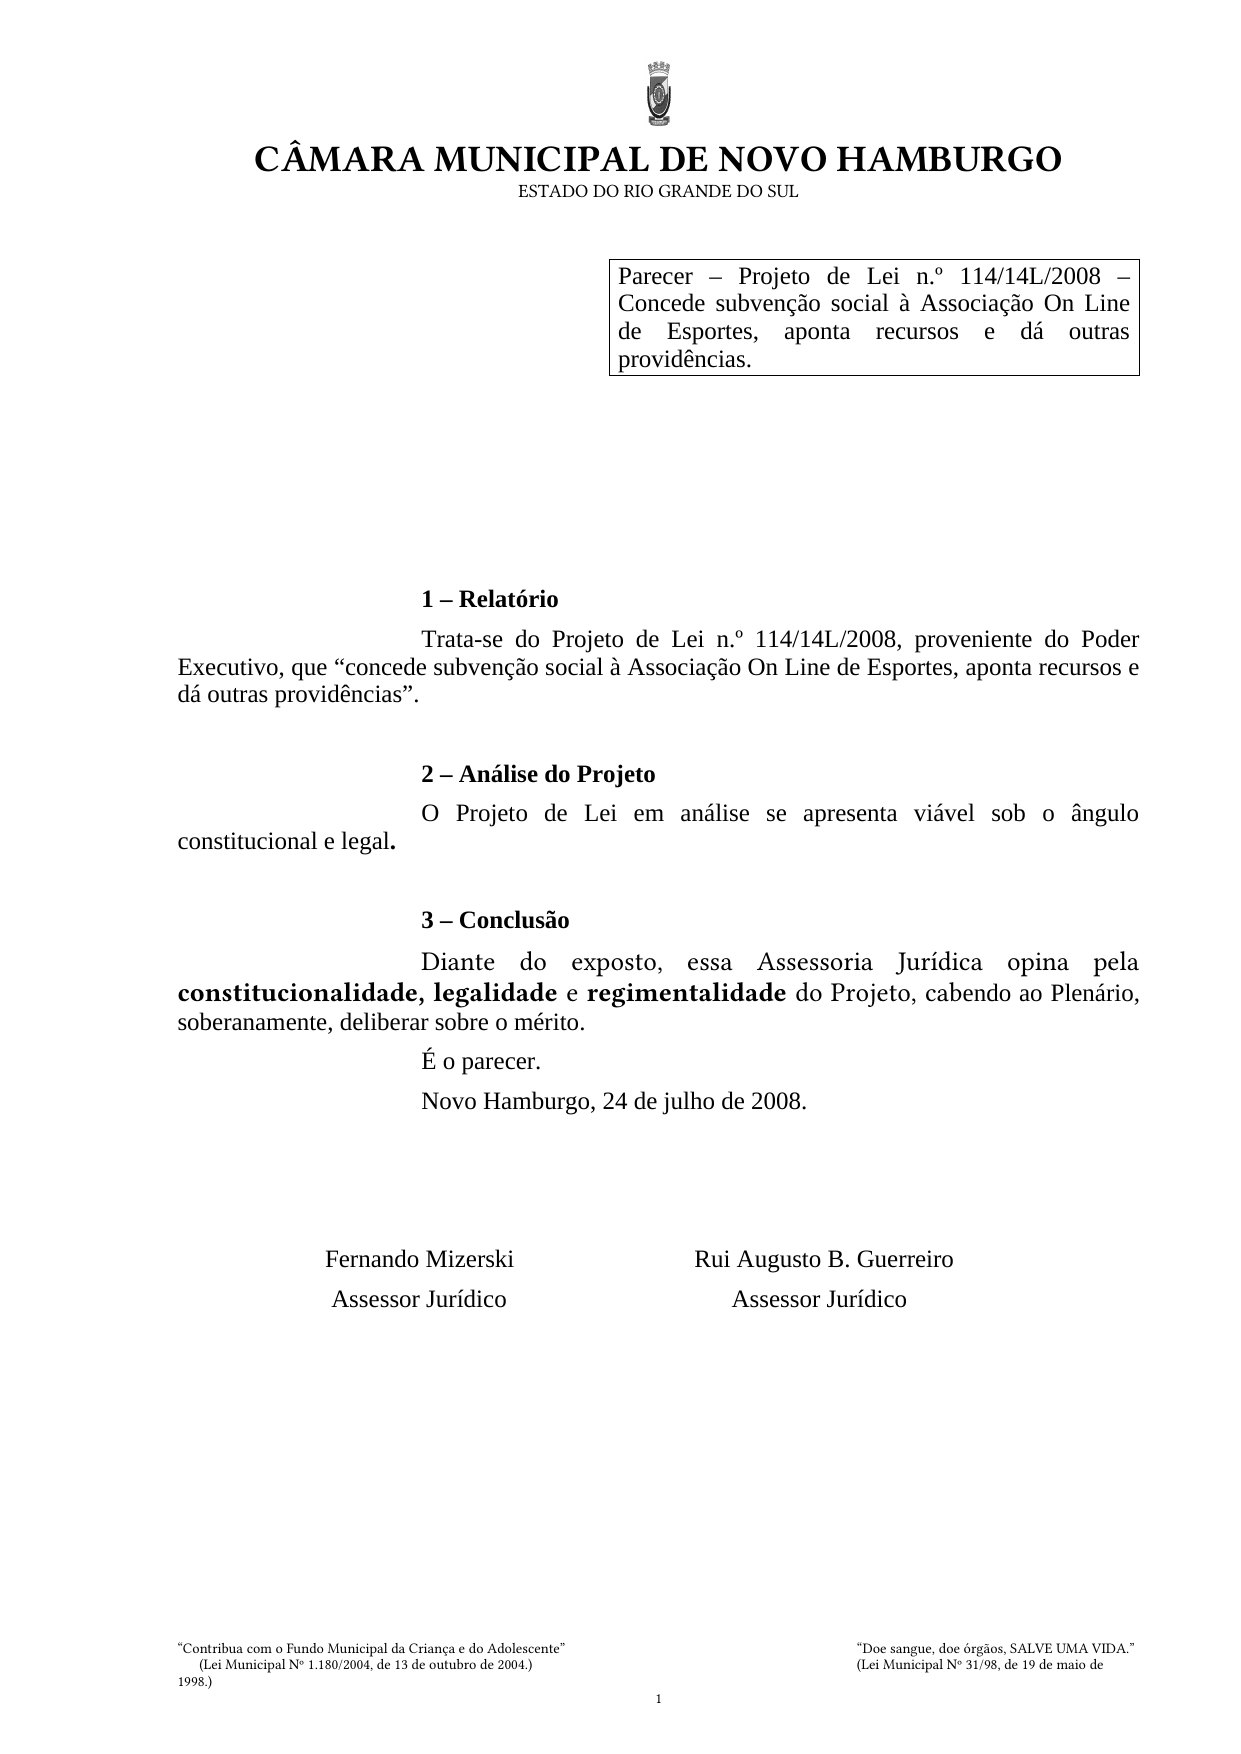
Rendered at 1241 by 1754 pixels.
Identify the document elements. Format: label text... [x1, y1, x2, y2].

text Trata-se do Projeto de Lei n.º 114/14L/2008, proveniente do Poder Executivo, que “concede subvenção social à Associação On Line de Esportes, aponta recursos e dá outras providências”. [177, 625, 1140, 708]
text 1 – Relatório [177, 586, 1140, 613]
text É o parecer. [177, 1047, 1140, 1075]
text O Projeto de Lei em análise se apresenta viável sob o ângulo constitucional e legal. [177, 799, 1140, 855]
text Novo Hamburgo, 24 de julho de 2008. [177, 1087, 1140, 1114]
text 3 – Conclusão [177, 906, 1140, 934]
text Assessor Jurídico Assessor Jurídico [325, 1285, 1140, 1312]
text Diante do exposto, essa Assessoria Jurídica opina pela constitucionalidade, legalidade e regimentalidade do Projeto, cabendo ao Plenário, soberanamente, deliberar sobre o mérito. [177, 946, 1140, 1035]
text Parecer – Projeto de Lei n.º 114/14L/2008 – Concede subvenção social à Associação On Line de Esportes, aponta recursos e dá outras providências. [610, 260, 1139, 375]
text Fernando Mizerski Rui Augusto B. Guerreiro [251, 1245, 1140, 1273]
text 2 – Análise do Projeto [177, 760, 1140, 787]
